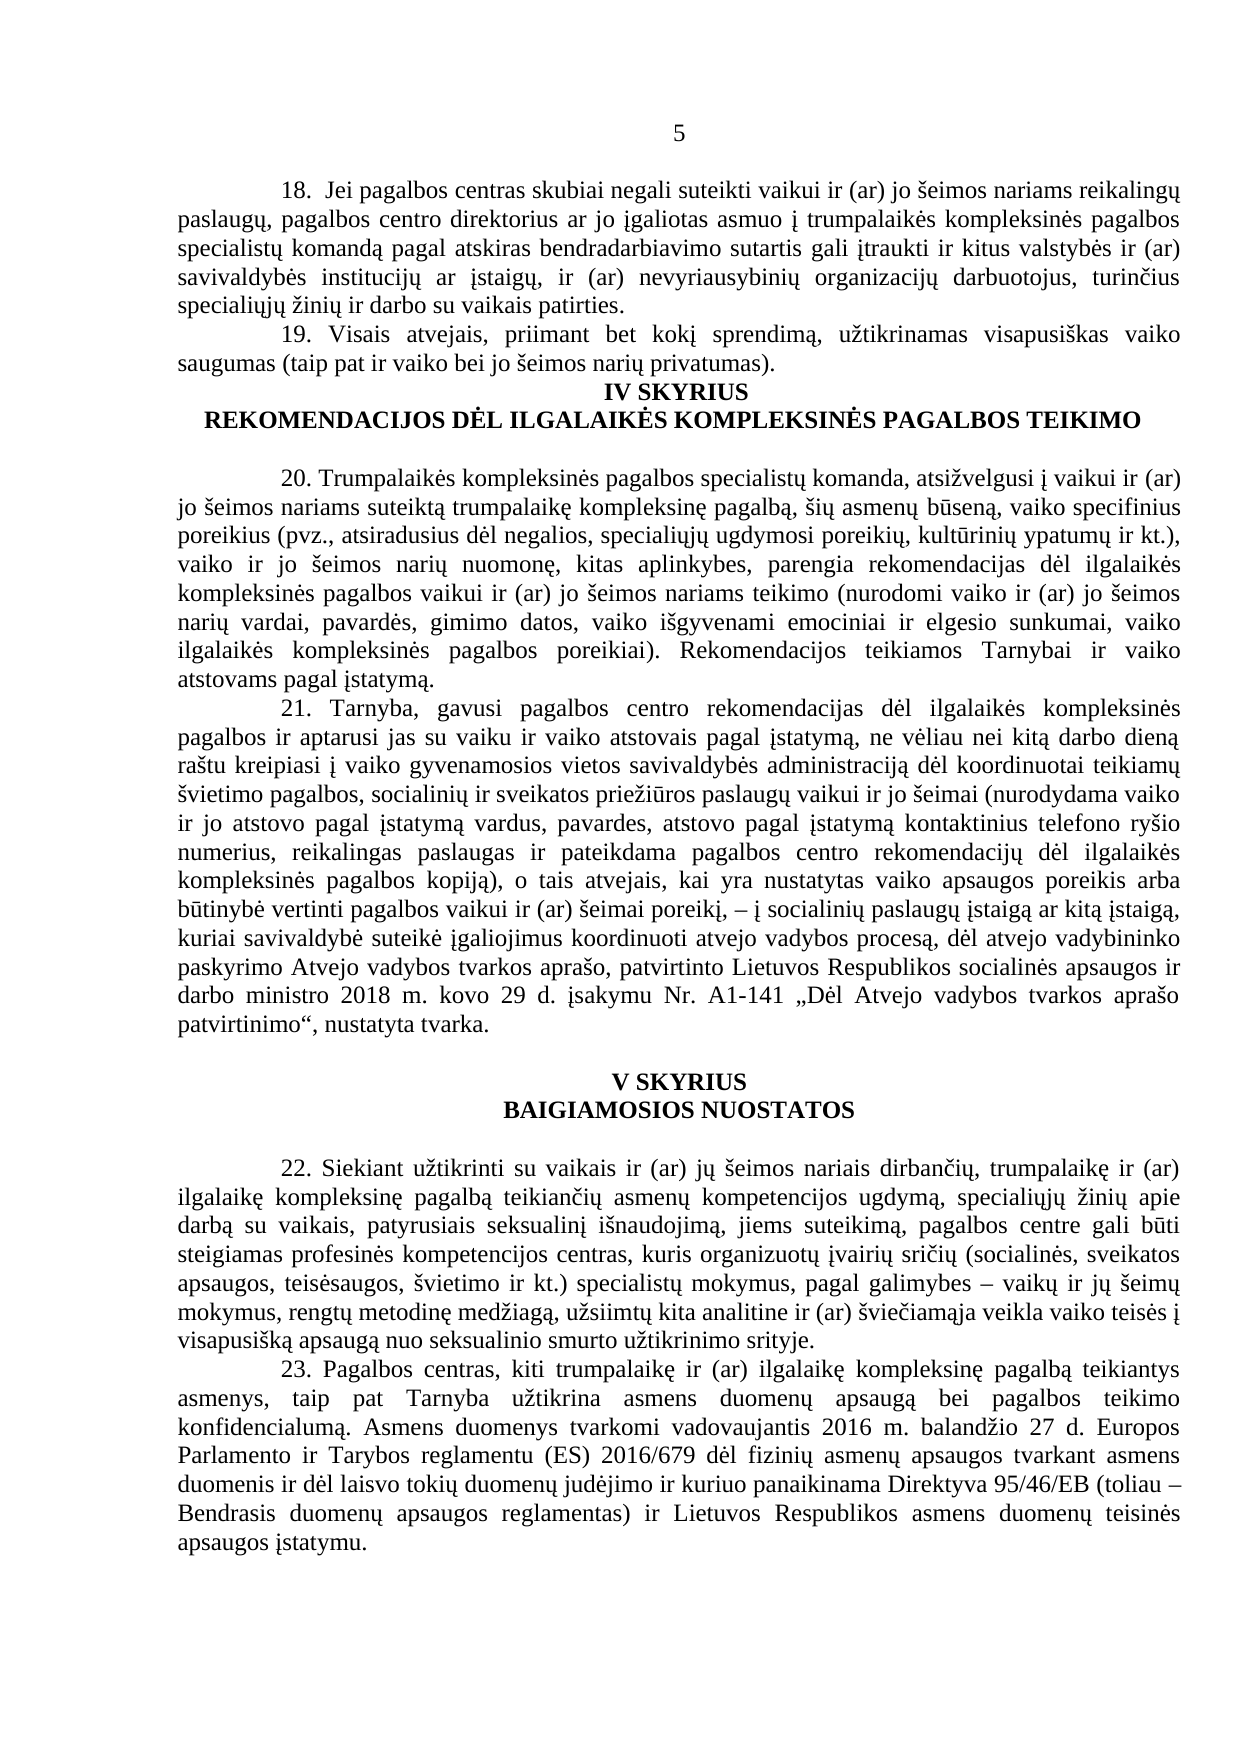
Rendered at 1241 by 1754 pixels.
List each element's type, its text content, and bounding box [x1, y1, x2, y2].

text 18. Jei pagalbos centras skubiai negali suteikti vaikui ir (ar) jo šeimos nariams reikalingų paslaugų, pagalbos centro direktorius ar jo įgaliotas asmuo į trumpalaikės kompleksinės pagalbos specialistų komandą pagal atskiras bendradarbiavimo sutartis gali įtraukti ir kitus valstybės ir (ar) savivaldybės institucijų ar įstaigų, ir (ar) nevyriausybinių organizacijų darbuotojus, turinčius specialiųjų žinių ir darbo su vaikais patirties. [177, 176, 1181, 319]
text V SKYRIUS [177, 1067, 1181, 1096]
text 20. Trumpalaikės kompleksinės pagalbos specialistų komanda, atsižvelgusi į vaikui ir (ar) jo šeimos nariams suteiktą trumpalaikę kompleksinę pagalbą, šių asmenų būseną, vaiko specifinius poreikius (pvz., atsiradusius dėl negalios, specialiųjų ugdymosi poreikių, kultūrinių ypatumų ir kt.), vaiko ir jo šeimos narių nuomonę, kitas aplinkybes, parengia rekomendacijas dėl ilgalaikės kompleksinės pagalbos vaikui ir (ar) jo šeimos nariams teikimo (nurodomi vaiko ir (ar) jo šeimos narių vardai, pavardės, gimimo datos, vaiko išgyvenami emociniai ir elgesio sunkumai, vaiko ilgalaikės kompleksinės pagalbos poreikiai). Rekomendacijos teikiamos Tarnybai ir vaiko atstovams pagal įstatymą. [177, 463, 1181, 693]
text 19. Visais atvejais, priimant bet kokį sprendimą, užtikrinamas visapusiškas vaiko saugumas (taip pat ir vaiko bei jo šeimos narių privatumas). [177, 319, 1181, 377]
text 21. Tarnyba, gavusi pagalbos centro rekomendacijas dėl ilgalaikės kompleksinės pagalbos ir aptarusi jas su vaiku ir vaiko atstovais pagal įstatymą, ne vėliau nei kitą darbo dieną raštu kreipiasi į vaiko gyvenamosios vietos savivaldybės administraciją dėl koordinuotai teikiamų švietimo pagalbos, socialinių ir sveikatos priežiūros paslaugų vaikui ir jo šeimai (nurodydama vaiko ir jo atstovo pagal įstatymą vardus, pavardes, atstovo pagal įstatymą kontaktinius telefono ryšio numerius, reikalingas paslaugas ir pateikdama pagalbos centro rekomendacijų dėl ilgalaikės kompleksinės pagalbos kopiją), o tais atvejais, kai yra nustatytas vaiko apsaugos poreikis arba būtinybė vertinti pagalbos vaikui ir (ar) šeimai poreikį, – į socialinių paslaugų įstaigą ar kitą įstaigą, kuriai savivaldybė suteikė įgaliojimus koordinuoti atvejo vadybos procesą, dėl atvejo vadybininko paskyrimo Atvejo vadybos tvarkos aprašo, patvirtinto Lietuvos Respublikos socialinės apsaugos ir darbo ministro 2018 m. kovo 29 d. įsakymu Nr. A1-141 „Dėl Atvejo vadybos tvarkos aprašo patvirtinimo“, nustatyta tvarka. [177, 693, 1181, 1038]
text 22. Siekiant užtikrinti su vaikais ir (ar) jų šeimos nariais dirbančių, trumpalaikę ir (ar) ilgalaikę kompleksinę pagalbą teikiančių asmenų kompetencijos ugdymą, specialiųjų žinių apie darbą su vaikais, patyrusiais seksualinį išnaudojimą, jiems suteikimą, pagalbos centre gali būti steigiamas profesinės kompetencijos centras, kuris organizuotų įvairių sričių (socialinės, sveikatos apsaugos, teisėsaugos, švietimo ir kt.) specialistų mokymus, pagal galimybes – vaikų ir jų šeimų mokymus, rengtų metodinę medžiagą, užsiimtų kita analitine ir (ar) šviečiamąja veikla vaiko teisės į visapusišką apsaugą nuo seksualinio smurto užtikrinimo srityje. [177, 1153, 1181, 1354]
text 23. Pagalbos centras, kiti trumpalaikę ir (ar) ilgalaikę kompleksinę pagalbą teikiantys asmenys, taip pat Tarnyba užtikrina asmens duomenų apsaugą bei pagalbos teikimo konfidencialumą. Asmens duomenys tvarkomi vadovaujantis 2016 m. balandžio 27 d. Europos Parlamento ir Tarybos reglamentu (ES) 2016/679 dėl fizinių asmenų apsaugos tvarkant asmens duomenis ir dėl laisvo tokių duomenų judėjimo ir kuriuo panaikinama Direktyva 95/46/EB (toliau – Bendrasis duomenų apsaugos reglamentas) ir Lietuvos Respublikos asmens duomenų teisinės apsaugos įstatymu. [177, 1354, 1181, 1556]
text REKOMENDACIJOS DĖL ILGALAIKĖS KOMPLEKSINĖS PAGALBOS TEIKIMO [177, 406, 1181, 434]
text IV SKYRIUS [177, 377, 1181, 406]
text BAIGIAMOSIOS NUOSTATOS [177, 1096, 1181, 1124]
